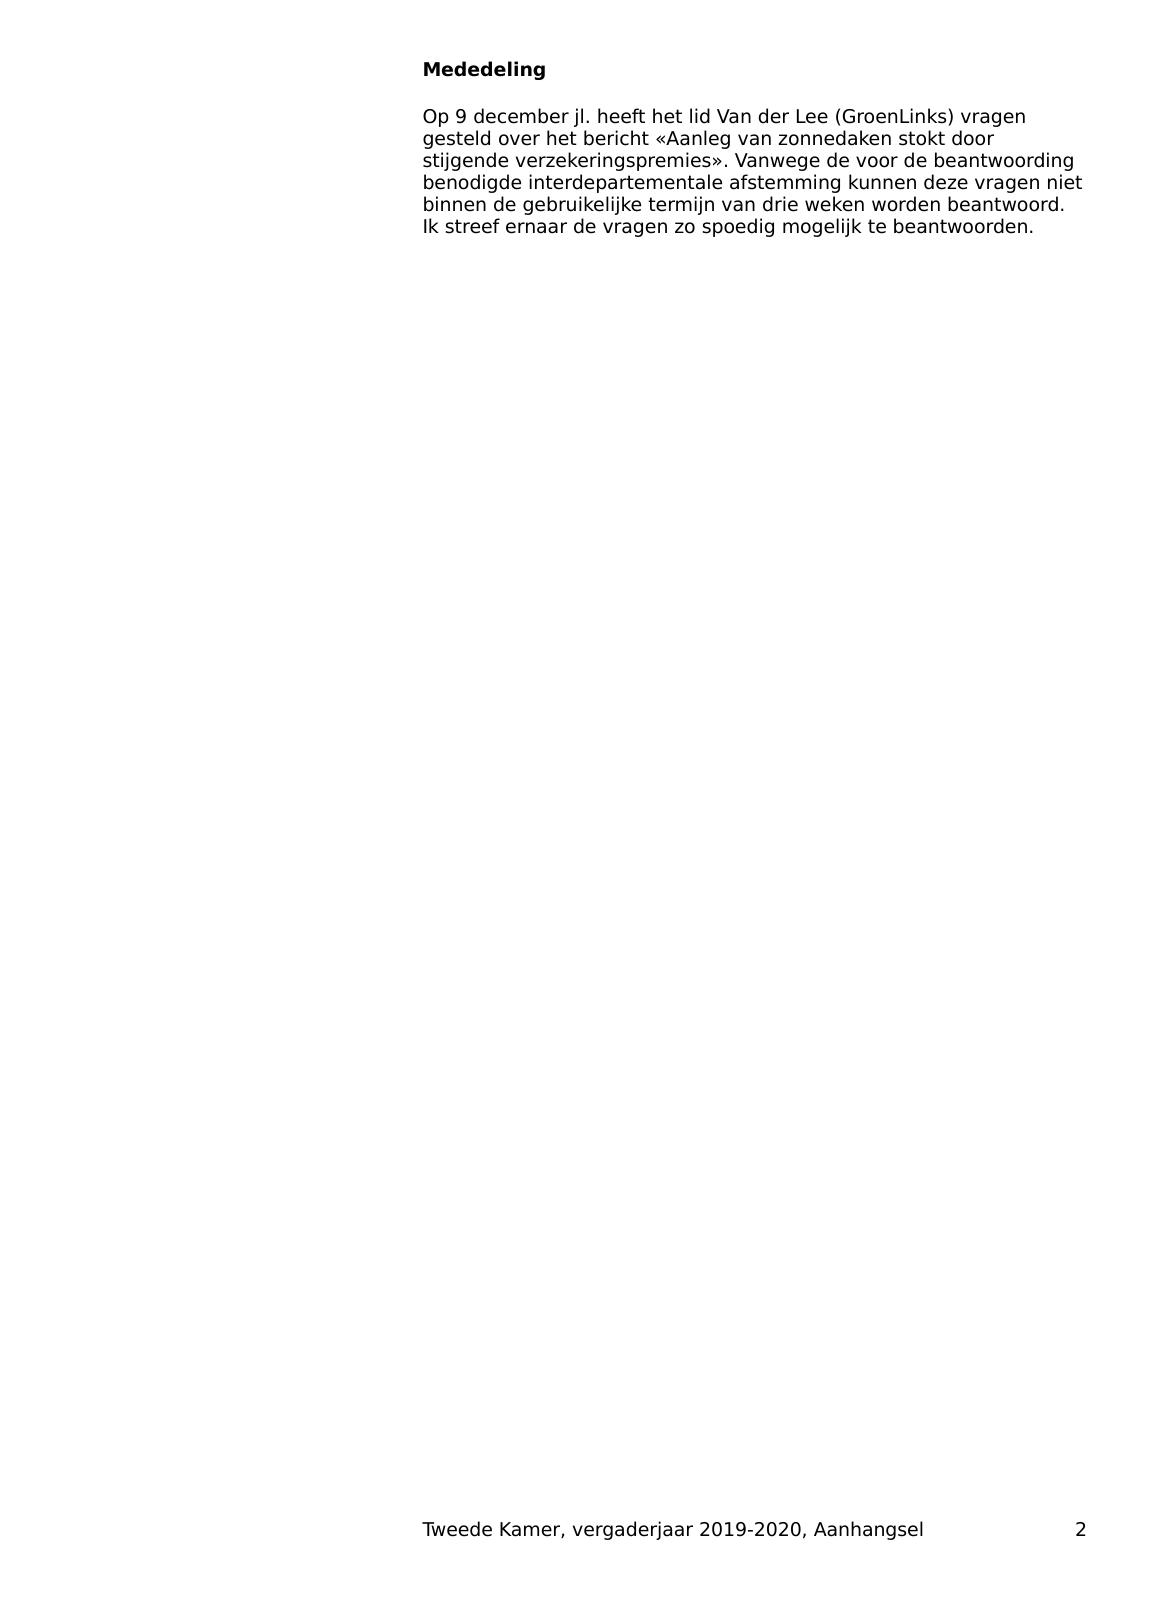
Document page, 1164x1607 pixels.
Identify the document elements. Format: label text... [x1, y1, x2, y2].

subtitle Mededeling [422, 59, 1087, 81]
text Op 9 december jl. heeft het lid Van der Lee (GroenLinks) vragen gesteld over het bericht «Aanleg van zonnedaken stokt door stijgende verzekeringspremies». Vanwege de voor de beantwoording benodigde interdepartementale afstemming kunnen deze vragen niet binnen de gebruikelijke termijn van drie weken worden beantwoord. Ik streef ernaar de vragen zo spoedig mogelijk te beantwoorden. [422, 106, 1087, 238]
